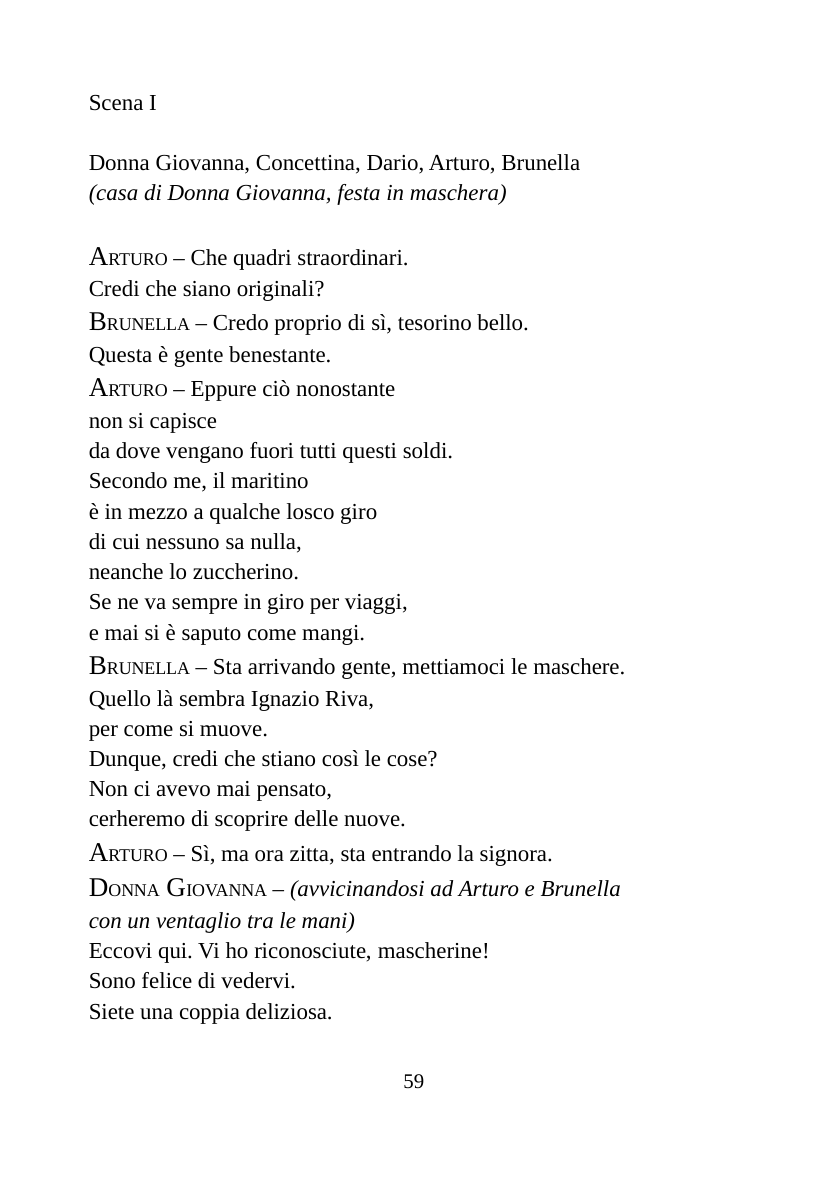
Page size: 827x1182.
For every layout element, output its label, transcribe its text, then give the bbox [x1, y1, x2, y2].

text neanche lo zuccherino. [88, 558, 738, 584]
text Questa è gente benestante. [88, 341, 738, 368]
text e mai si è saputo come mangi. [88, 619, 738, 645]
text per come si muove. [88, 715, 738, 741]
text Brunella – Sta arrivando gente, mettiamoci le maschere. [88, 649, 738, 680]
text Scena I [88, 88, 738, 115]
text Arturo – Che quadri straordinari. [88, 239, 738, 271]
text Arturo – Eppure ciò nonostante [88, 371, 738, 403]
text Arturo – Sì, ma ora zitta, sta entrando la signora. [88, 836, 738, 867]
text Quello là sembra Ignazio Riva, [88, 684, 738, 711]
text Eccovi qui. Vi ho riconosciute, mascherine! [88, 937, 738, 964]
text Credi che siano originali? [88, 275, 738, 302]
text Dunque, credi che stiano così le cose? [88, 745, 738, 771]
text da dove vengano fuori tutti questi soldi. [88, 437, 738, 464]
text Non ci avevo mai pensato, [88, 775, 738, 802]
text di cui nessuno sa nulla, [88, 528, 738, 554]
text (casa di Donna Giovanna, festa in maschera) [88, 179, 738, 206]
text Siete una coppia deliziosa. [88, 998, 738, 1024]
text non si capisce [88, 407, 738, 433]
text Sono felice di vedervi. [88, 967, 738, 994]
text con un ventaglio tra le mani) [88, 907, 738, 933]
text è in mezzo a qualche losco giro [88, 498, 738, 524]
text Se ne va sempre in giro per viaggi, [88, 588, 738, 615]
text Brunella – Credo proprio di sì, tesorino bello. [88, 306, 738, 337]
text Secondo me, il maritino [88, 468, 738, 494]
text cerheremo di scoprire delle nuove. [88, 805, 738, 832]
text Donna Giovanna, Concettina, Dario, Arturo, Brunella [88, 149, 738, 175]
text Donna Giovanna – (avvicinandosi ad Arturo e Brunella [88, 871, 738, 902]
